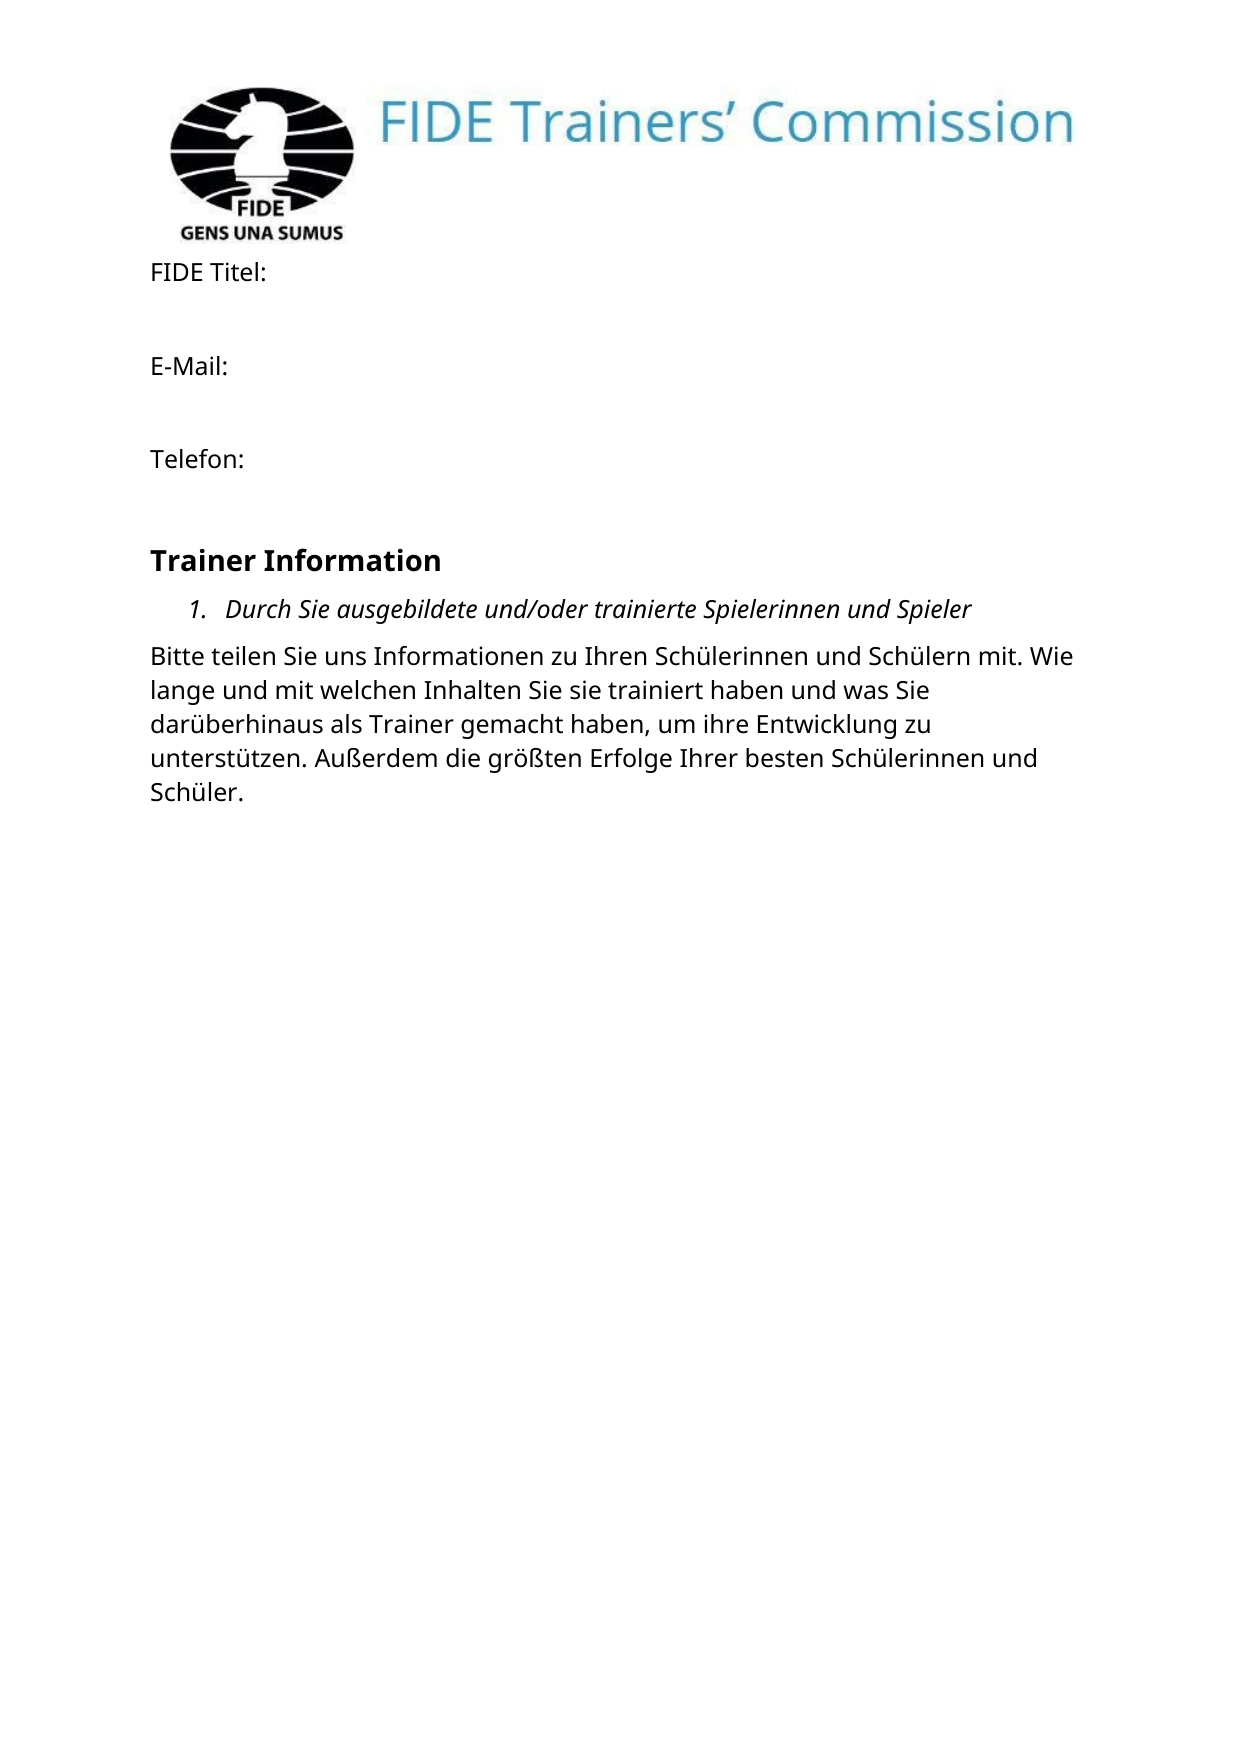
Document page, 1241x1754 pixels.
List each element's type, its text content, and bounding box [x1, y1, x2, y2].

picture [150, 67, 1091, 255]
text Telefon: [150, 441, 1090, 475]
text Bitte teilen Sie uns Informationen zu Ihren Schülerinnen und Schülern mit. Wie lange und mit welchen Inhalten Sie sie trainiert haben und was Sie darüberhinaus als Trainer gemacht haben, um ihre Entwicklung zu unterstützen. Außerdem die größten Erfolge Ihrer besten Schülerinnen und Schüler. [150, 639, 1090, 809]
list Durch Sie ausgebildete und/oder trainierte Spielerinnen und Spieler [187, 592, 1090, 626]
text FIDE Titel: [150, 255, 1090, 289]
text Trainer Information [150, 540, 1090, 580]
text E-Mail: [150, 348, 1090, 382]
